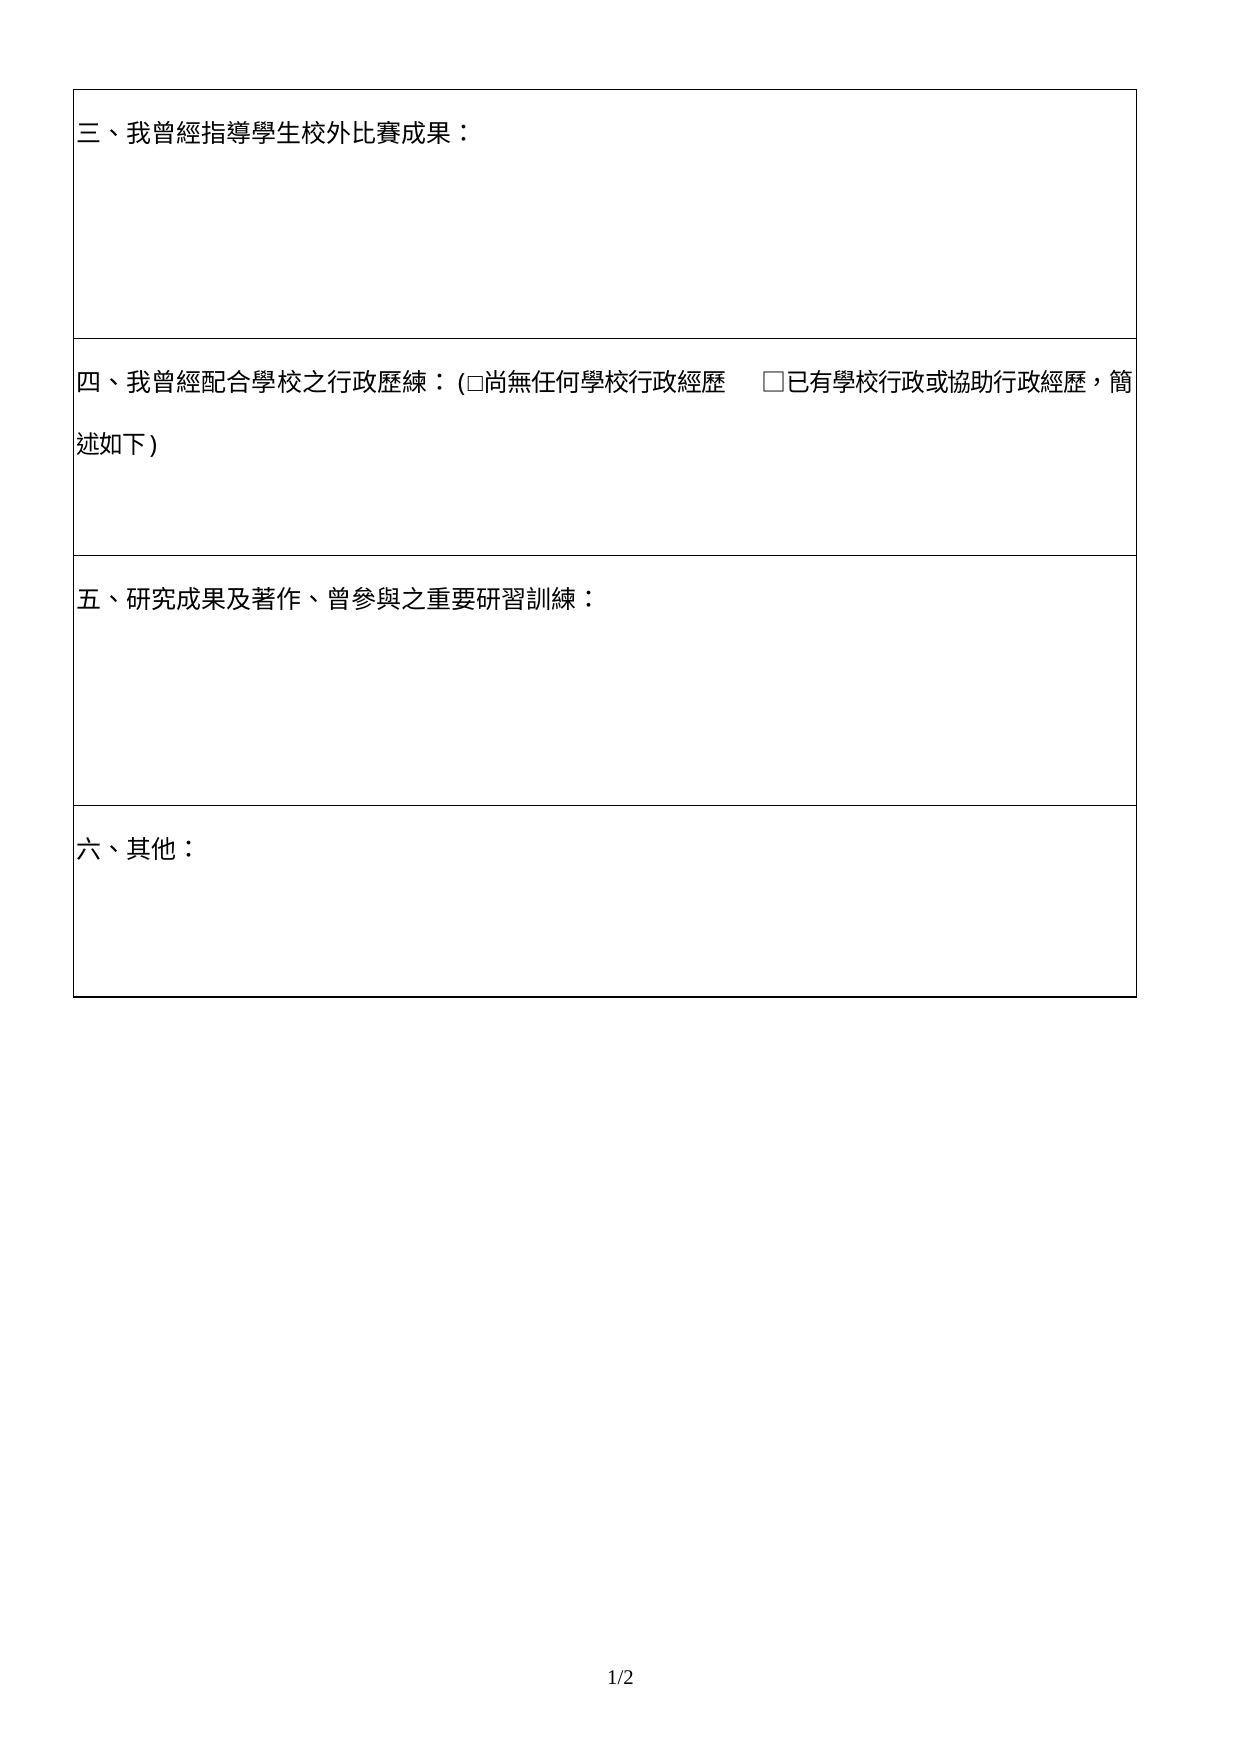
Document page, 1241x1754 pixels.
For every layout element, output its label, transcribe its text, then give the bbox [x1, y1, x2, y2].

table_cell 四、我曾經配合學校之行政歷練：(□尚無任何學校行政經歷 □已有學校行政或協助行政經歷，簡述如下) [74, 339, 1136, 555]
table_cell 三、我曾經指導學生校外比賽成果： [74, 90, 1136, 337]
table_cell 五、研究成果及著作、曾參與之重要研習訓練： [74, 556, 1136, 804]
table_cell 六、其他： [74, 806, 1136, 996]
